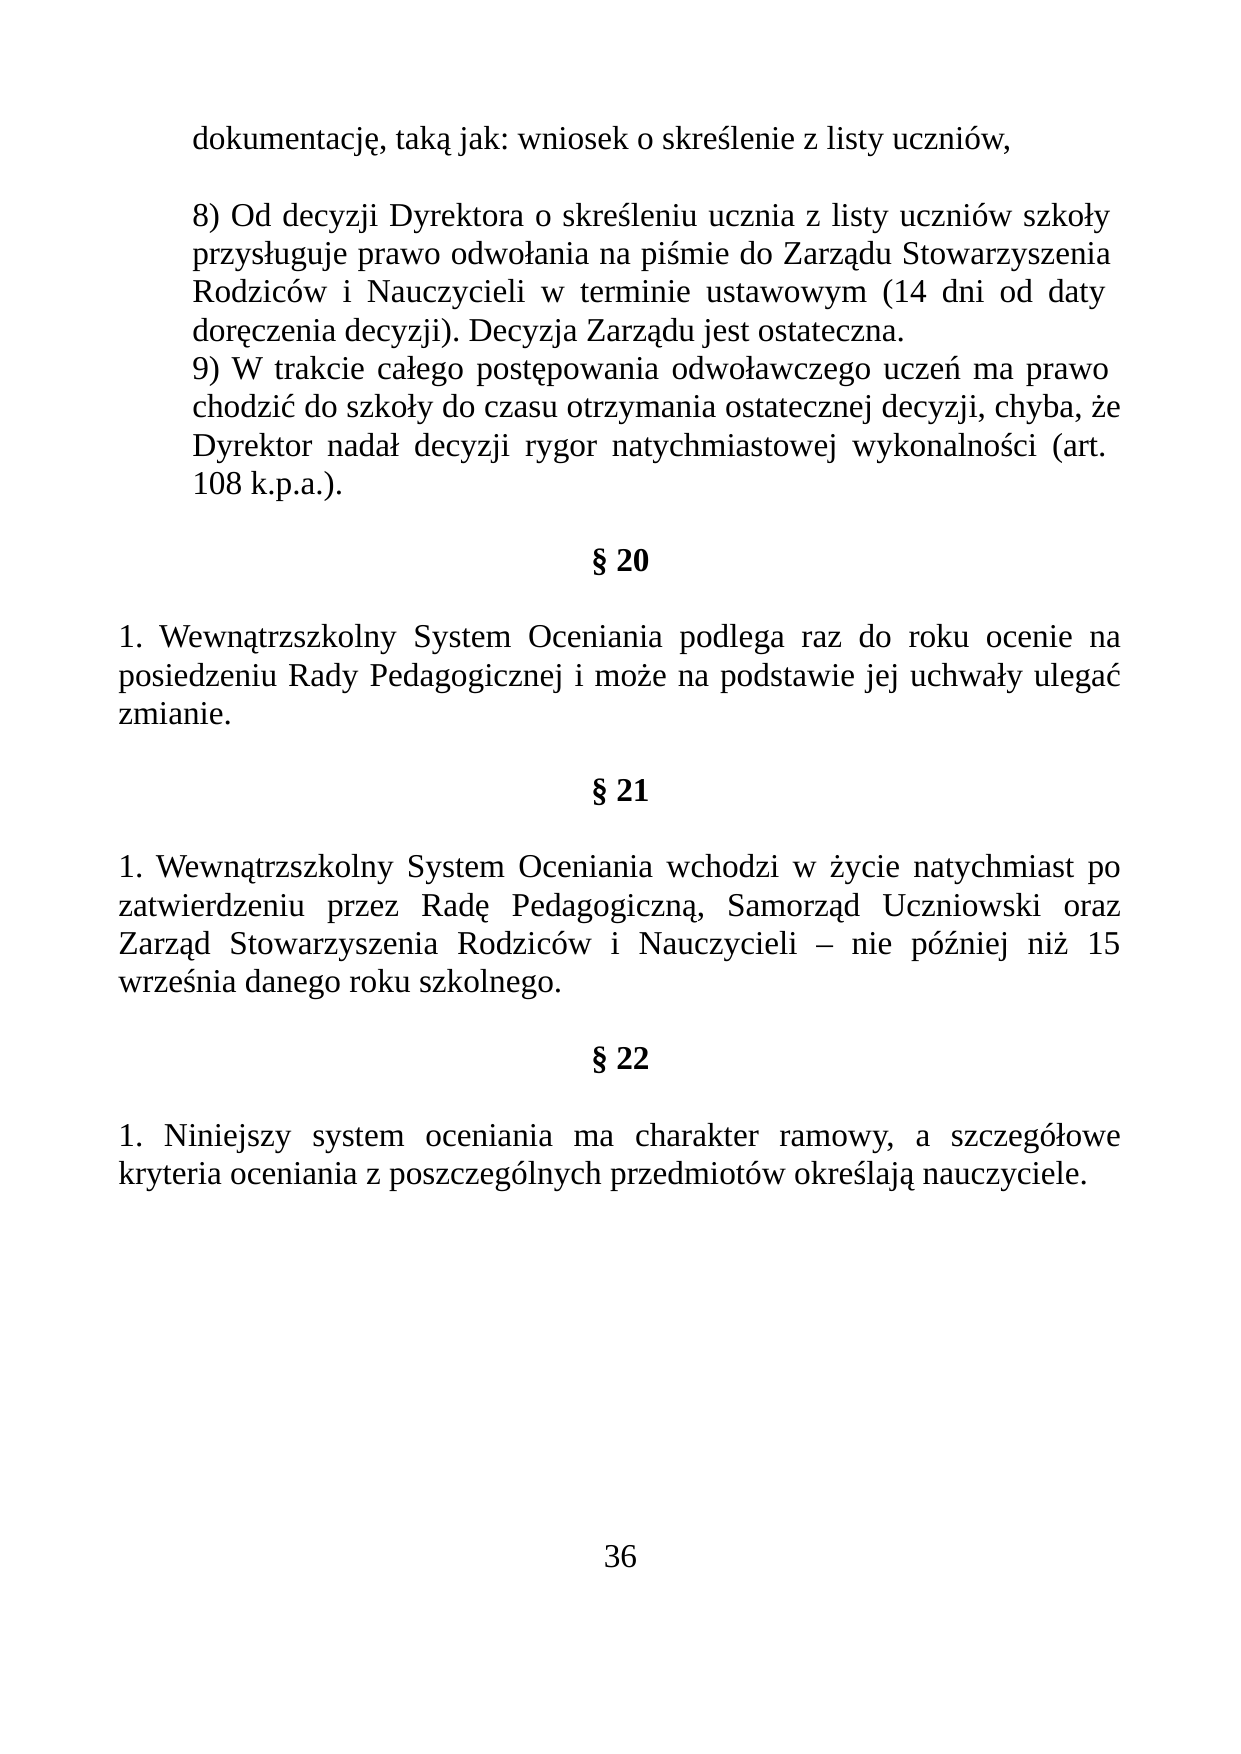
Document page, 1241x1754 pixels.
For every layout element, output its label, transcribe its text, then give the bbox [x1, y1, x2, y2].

text 8) Od decyzji Dyrektora o skreśleniu ucznia z listy uczniów szkoły przysługuje prawo odwołania na piśmie do Zarządu Stowarzyszenia Rodziców i Nauczycieli w terminie ustawowym (14 dni od daty doręczenia decyzji). Decyzja Zarządu jest ostateczna. [118, 195, 1122, 348]
text 1. Niniejszy system oceniania ma charakter ramowy, a szczegółowe kryteria oceniania z poszczególnych przedmiotów określają nauczyciele. [118, 1115, 1122, 1191]
text dokumentację, taką jak: wniosek o skreślenie z listy uczniów, [118, 118, 1122, 156]
text 1. Wewnątrzszkolny System Oceniania wchodzi w życie natychmiast po zatwierdzeniu przez Radę Pedagogiczną, Samorząd Uczniowski oraz Zarząd Stowarzyszenia Rodziców i Nauczycieli – nie później niż 15 września danego roku szkolnego. [118, 846, 1122, 1000]
text § 20 [118, 540, 1122, 578]
text 9) W trakcie całego postępowania odwoławczego uczeń ma prawo chodzić do szkoły do czasu otrzymania ostatecznej decyzji, chyba, że Dyrektor nadał decyzji rygor natychmiastowej wykonalności (art. 108 k.p.a.). [118, 348, 1122, 501]
text 36 [118, 1536, 1122, 1575]
text § 22 [118, 1038, 1122, 1076]
text § 21 [118, 770, 1122, 808]
text 1. Wewnątrzszkolny System Oceniania podlega raz do roku ocenie na posiedzeniu Rady Pedagogicznej i może na podstawie jej uchwały ulegać zmianie. [118, 616, 1122, 731]
